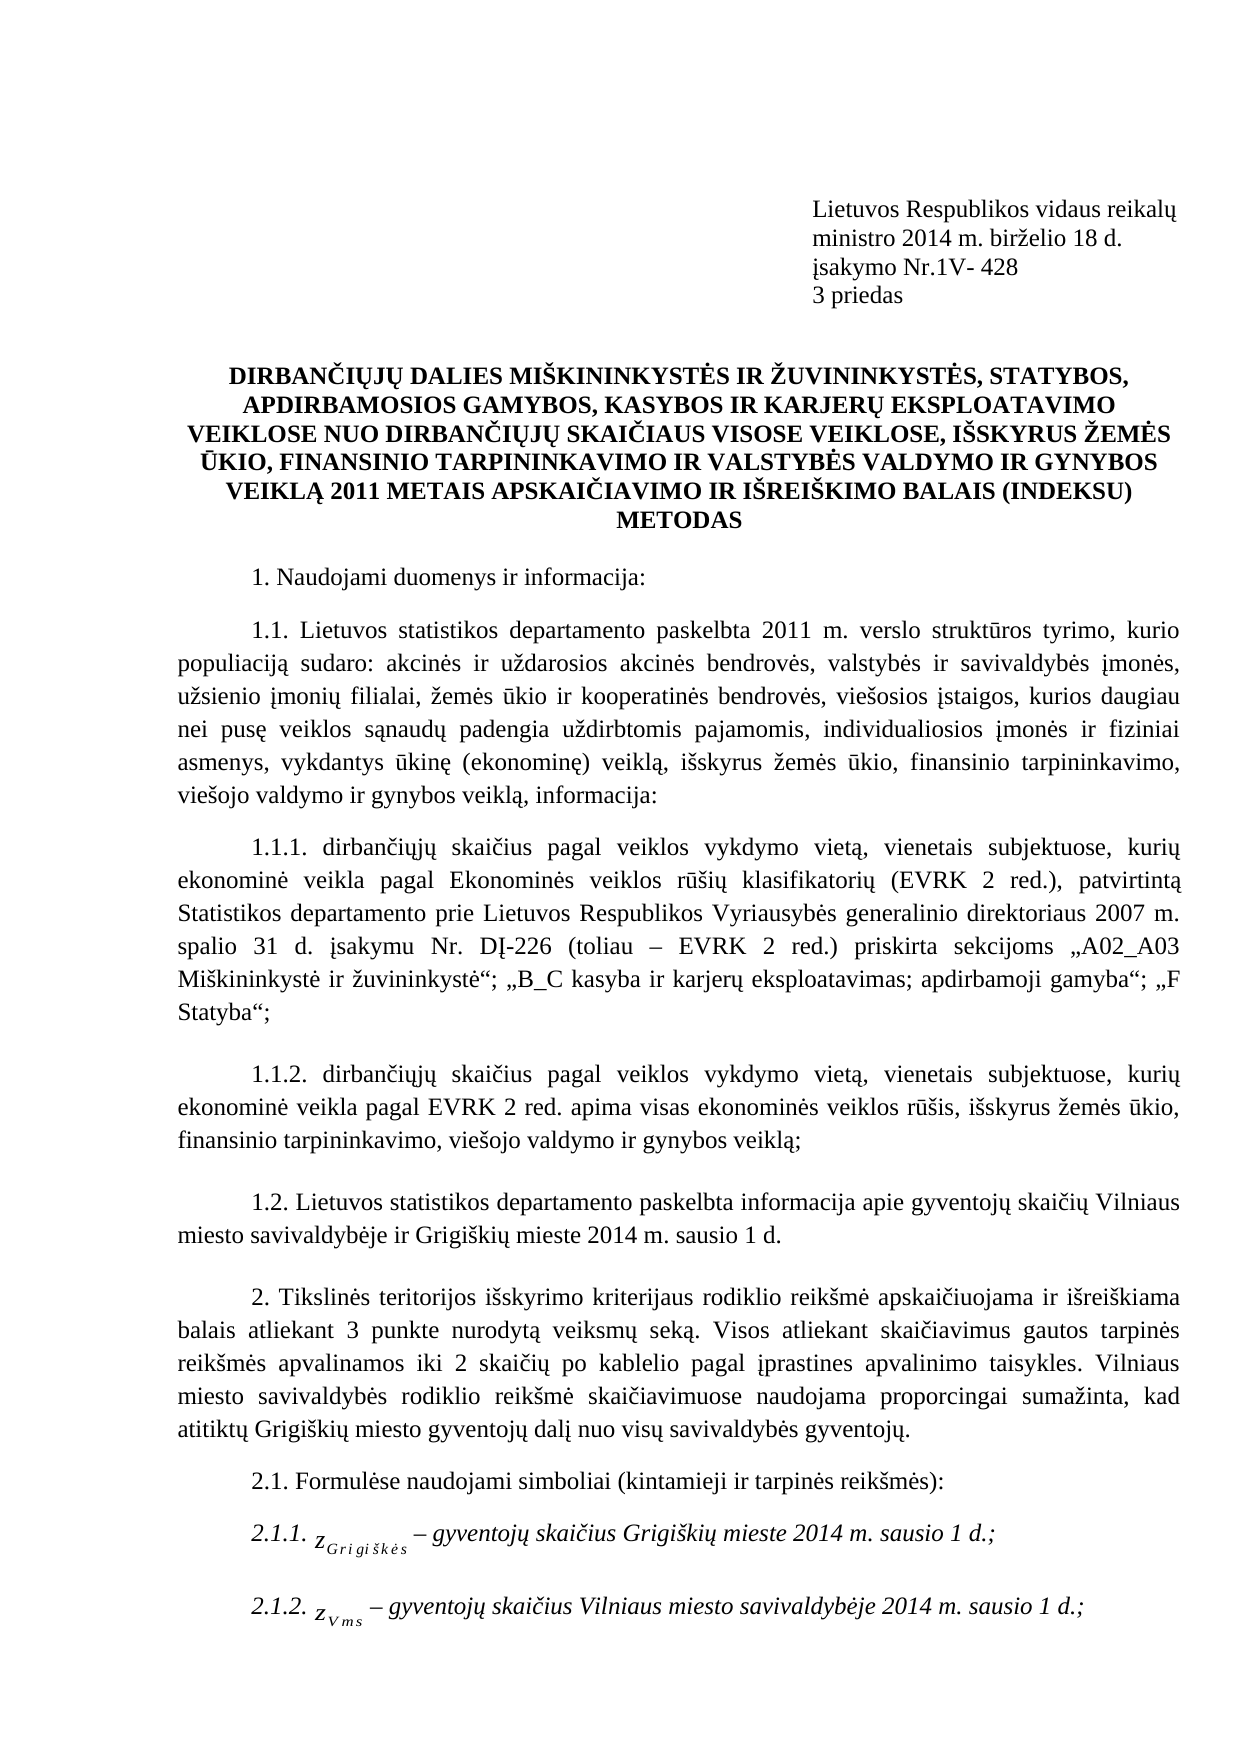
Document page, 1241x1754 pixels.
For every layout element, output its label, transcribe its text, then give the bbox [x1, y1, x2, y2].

text Lietuvos Respublikos vidaus reikalų ministro 2014 m. birželio 18 d. įsakymo Nr.1V- 428 [812, 194, 1181, 280]
text 1.2. Lietuvos statistikos departamento paskelbta informacija apie gyventojų skaičių Vilniaus miesto savivaldybėje ir Grigiškių mieste 2014 m. sausio 1 d. [177, 1187, 1181, 1249]
text 2.1. Formulėse naudojami simboliai (kintamieji ir tarpinės reikšmės): [177, 1466, 1181, 1495]
text 1.1.1. dirbančiųjų skaičius pagal veiklos vykdymo vietą, vienetais subjektuose, kurių ekonominė veikla pagal Ekonominės veiklos rūšių klasifikatorių (EVRK 2 red.), patvirtintą Statistikos departamento prie Lietuvos Respublikos Vyriausybės generalinio direktoriaus 2007 m. spalio 31 d. įsakymu Nr. DĮ-226 (toliau – EVRK 2 red.) priskirta sekcijoms „A02_A03 Miškininkystė ir žuvininkystė“; „B_C kasyba ir karjerų eksploatavimas; apdirbamoji gamyba“; „F Statyba“; [177, 832, 1181, 1026]
text 2.1.2. – gyventojų skaičius Vilniaus miesto savivaldybėje 2014 m. sausio 1 d.; [177, 1591, 1181, 1629]
text 1. Naudojami duomenys ir informacija: [177, 562, 1181, 591]
text 2.1.1. – gyventojų skaičius Grigiškių mieste 2014 m. sausio 1 d.; [177, 1518, 1181, 1558]
text 2. Tikslinės teritorijos išskyrimo kriterijaus rodiklio reikšmė apskaičiuojama ir išreiškiama balais atliekant 3 punkte nurodytą veiksmų seką. Visos atliekant skaičiavimus gautos tarpinės reikšmės apvalinamos iki 2 skaičių po kablelio pagal įprastines apvalinimo taisykles. Vilniaus miesto savivaldybės rodiklio reikšmė skaičiavimuose naudojama proporcingai sumažinta, kad atitiktų Grigiškių miesto gyventojų dalį nuo visų savivaldybės gyventojų. [177, 1282, 1181, 1443]
text 1.1.2. dirbančiųjų skaičius pagal veiklos vykdymo vietą, vienetais subjektuose, kurių ekonominė veikla pagal EVRK 2 red. apima visas ekonominės veiklos rūšis, išskyrus žemės ūkio, finansinio tarpininkavimo, viešojo valdymo ir gynybos veiklą; [177, 1059, 1181, 1154]
text 3 priedas [812, 280, 1181, 309]
text 1.1. Lietuvos statistikos departamento paskelbta 2011 m. verslo struktūros tyrimo, kurio populiaciją sudaro: akcinės ir uždarosios akcinės bendrovės, valstybės ir savivaldybės įmonės, užsienio įmonių filialai, žemės ūkio ir kooperatinės bendrovės, viešosios įstaigos, kurios daugiau nei pusę veiklos sąnaudų padengia uždirbtomis pajamomis, individualiosios įmonės ir fiziniai asmenys, vykdantys ūkinę (ekonominę) veiklą, išskyrus žemės ūkio, finansinio tarpininkavimo, viešojo valdymo ir gynybos veiklą, informacija: [177, 615, 1181, 808]
text DIRBANČIŲJŲ DALIES MIŠKININKYSTĖS IR ŽUVININKYSTĖS, STATYBOS, APDIRBAMOSIOS GAMYBOS, KASYBOS IR KARJERŲ EKSPLOATAVIMO VEIKLOSE NUO DIRBANČIŲJŲ SKAIČIAUS VISOSE VEIKLOSE, IŠSKYRUS ŽEMĖS ŪKIO, FINANSINIO TARPININKAVIMO IR VALSTYBĖS VALDYMO IR GYNYBOS VEIKLĄ 2011 METAIS APSKAIČIAVIMO IR IŠREIŠKIMO BALAIS (INDEKSU) METODAS [177, 361, 1181, 534]
